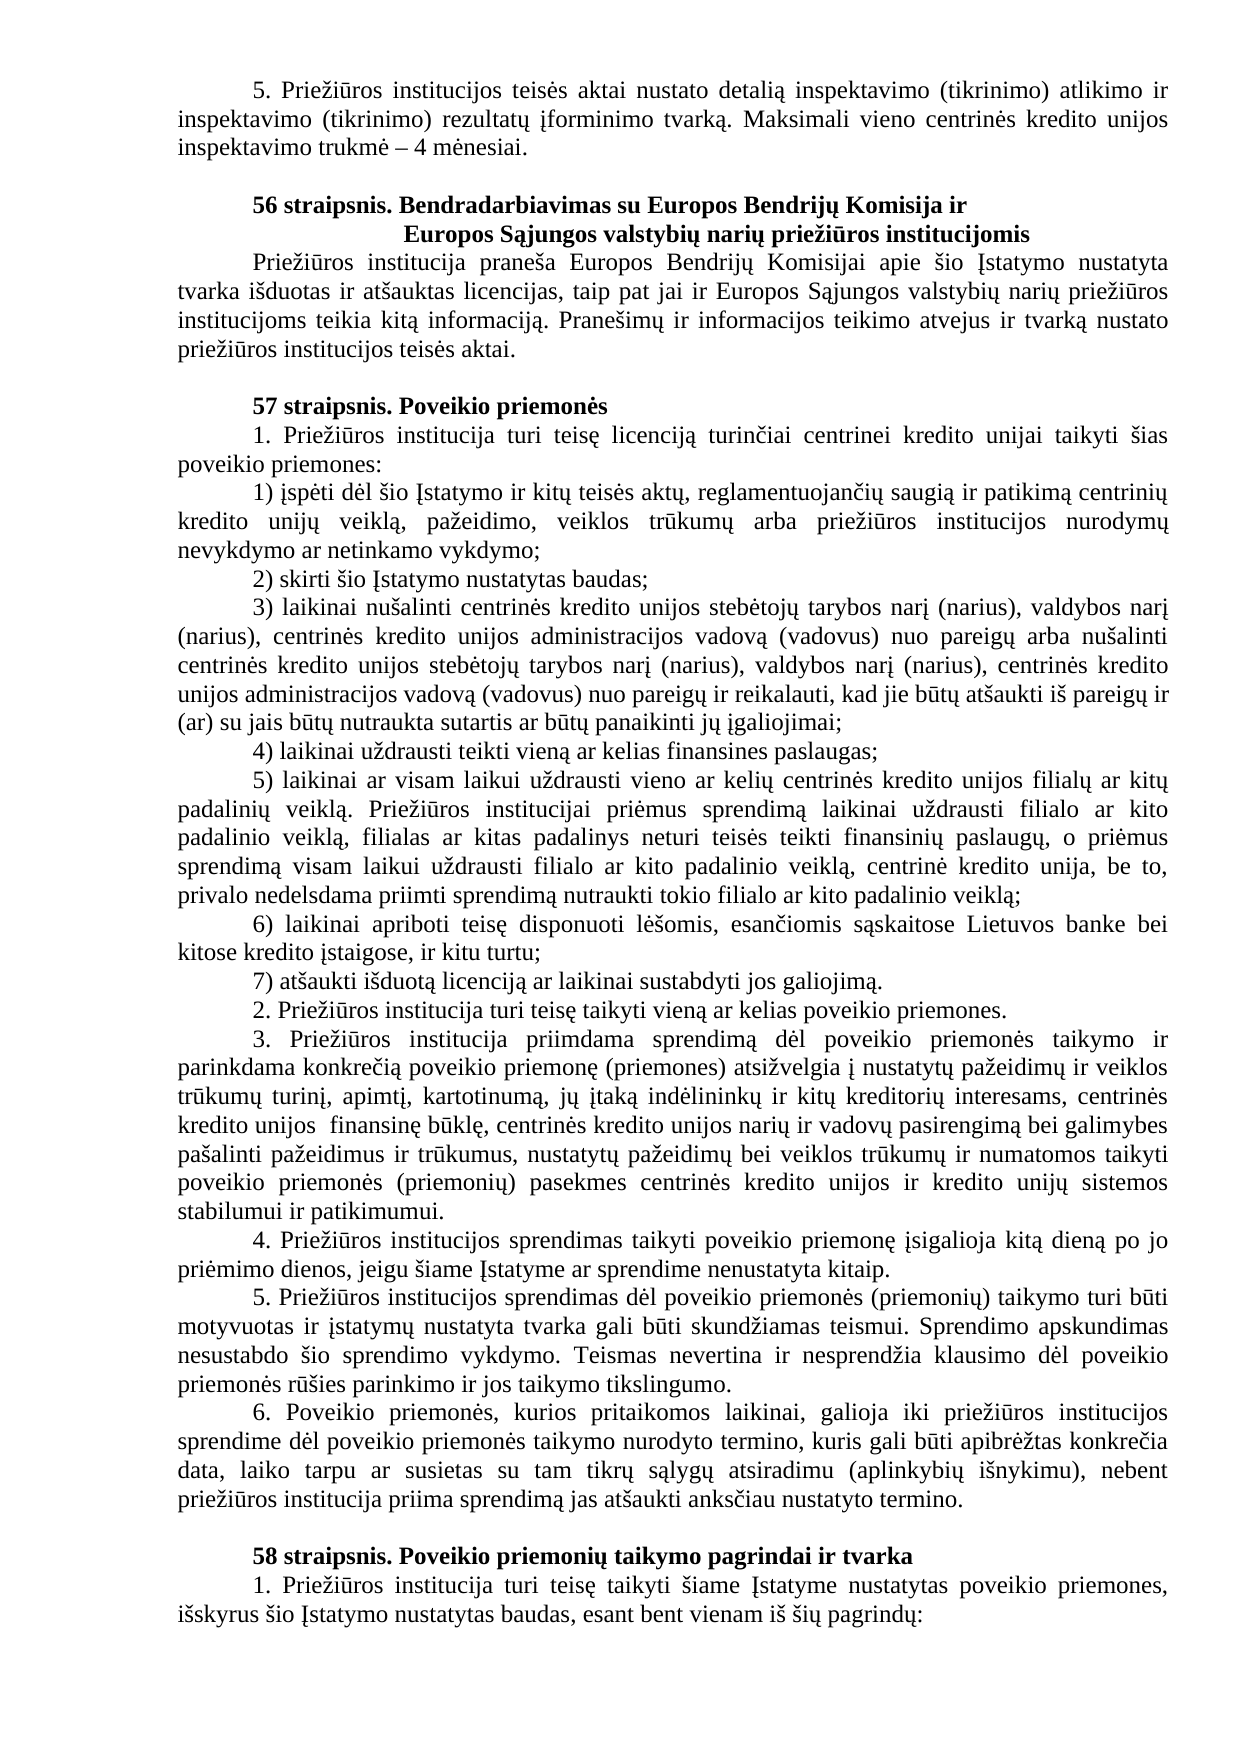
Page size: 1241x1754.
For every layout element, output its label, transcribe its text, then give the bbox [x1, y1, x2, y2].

text 7) atšaukti išduotą licenciją ar laikinai sustabdyti jos galiojimą. [177, 966, 1169, 995]
text 2. Priežiūros institucija turi teisę taikyti vieną ar kelias poveikio priemones. [177, 995, 1169, 1024]
text 4. Priežiūros institucijos sprendimas taikyti poveikio priemonę įsigalioja kitą dieną po jo priėmimo dienos, jeigu šiame Įstatyme ar sprendime nenustatyta kitaip. [177, 1225, 1169, 1282]
text Europos Sąjungos valstybių narių priežiūros institucijomis [177, 219, 1169, 247]
text Priežiūros institucija praneša Europos Bendrijų Komisijai apie šio Įstatymo nustatyta tvarka išduotas ir atšauktas licencijas, taip pat jai ir Europos Sąjungos valstybių narių priežiūros institucijoms teikia kitą informaciją. Pranešimų ir informacijos teikimo atvejus ir tvarką nustato priežiūros institucijos teisės aktai. [177, 247, 1169, 362]
text 5) laikinai ar visam laikui uždrausti vieno ar kelių centrinės kredito unijos filialų ar kitų padalinių veiklą. Priežiūros institucijai priėmus sprendimą laikinai uždrausti filialo ar kito padalinio veiklą, filialas ar kitas padalinys neturi teisės teikti finansinių paslaugų, o priėmus sprendimą visam laikui uždrausti filialo ar kito padalinio veiklą, centrinė kredito unija, be to, privalo nedelsdama priimti sprendimą nutraukti tokio filialo ar kito padalinio veiklą; [177, 765, 1169, 909]
text 56 straipsnis. Bendradarbiavimas su Europos Bendrijų Komisija ir [177, 190, 1169, 219]
text 1) įspėti dėl šio Įstatymo ir kitų teisės aktų, reglamentuojančių saugią ir patikimą centrinių kredito unijų veiklą, pažeidimo, veiklos trūkumų arba priežiūros institucijos nurodymų nevykdymo ar netinkamo vykdymo; [177, 477, 1169, 564]
text 1. Priežiūros institucija turi teisę licenciją turinčiai centrinei kredito unijai taikyti šias poveikio priemones: [177, 420, 1169, 477]
text 1. Priežiūros institucija turi teisę taikyti šiame Įstatyme nustatytas poveikio priemones, išskyrus šio Įstatymo nustatytas baudas, esant bent vienam iš šių pagrindų: [177, 1570, 1169, 1627]
text 6) laikinai apriboti teisę disponuoti lėšomis, esančiomis sąskaitose Lietuvos banke bei kitose kredito įstaigose, ir kitu turtu; [177, 909, 1169, 966]
text 2) skirti šio Įstatymo nustatytas baudas; [177, 564, 1169, 592]
text 57 straipsnis. Poveikio priemonės [177, 391, 1169, 420]
text 6. Poveikio priemonės, kurios pritaikomos laikinai, galioja iki priežiūros institucijos sprendime dėl poveikio priemonės taikymo nurodyto termino, kuris gali būti apibrėžtas konkrečia data, laiko tarpu ar susietas su tam tikrų sąlygų atsiradimu (aplinkybių išnykimu), nebent priežiūros institucija priima sprendimą jas atšaukti anksčiau nustatyto termino. [177, 1397, 1169, 1512]
text 5. Priežiūros institucijos sprendimas dėl poveikio priemonės (priemonių) taikymo turi būti motyvuotas ir įstatymų nustatyta tvarka gali būti skundžiamas teismui. Sprendimo apskundimas nesustabdo šio sprendimo vykdymo. Teismas nevertina ir nesprendžia klausimo dėl poveikio priemonės rūšies parinkimo ir jos taikymo tikslingumo. [177, 1282, 1169, 1397]
text 3) laikinai nušalinti centrinės kredito unijos stebėtojų tarybos narį (narius), valdybos narį (narius), centrinės kredito unijos administracijos vadovą (vadovus) nuo pareigų arba nušalinti centrinės kredito unijos stebėtojų tarybos narį (narius), valdybos narį (narius), centrinės kredito unijos administracijos vadovą (vadovus) nuo pareigų ir reikalauti, kad jie būtų atšaukti iš pareigų ir (ar) su jais būtų nutraukta sutartis ar būtų panaikinti jų įgaliojimai; [177, 592, 1169, 736]
text 58 straipsnis. Poveikio priemonių taikymo pagrindai ir tvarka [177, 1541, 1169, 1570]
text 5. Priežiūros institucijos teisės aktai nustato detalią inspektavimo (tikrinimo) atlikimo ir inspektavimo (tikrinimo) rezultatų įforminimo tvarką. Maksimali vieno centrinės kredito unijos inspektavimo trukmė – 4 mėnesiai. [177, 75, 1169, 161]
text 4) laikinai uždrausti teikti vieną ar kelias finansines paslaugas; [177, 736, 1169, 765]
text 3. Priežiūros institucija priimdama sprendimą dėl poveikio priemonės taikymo ir parinkdama konkrečią poveikio priemonę (priemones) atsižvelgia į nustatytų pažeidimų ir veiklos trūkumų turinį, apimtį, kartotinumą, jų įtaką indėlininkų ir kitų kreditorių interesams, centrinės kredito unijos finansinę būklę, centrinės kredito unijos narių ir vadovų pasirengimą bei galimybes pašalinti pažeidimus ir trūkumus, nustatytų pažeidimų bei veiklos trūkumų ir numatomos taikyti poveikio priemonės (priemonių) pasekmes centrinės kredito unijos ir kredito unijų sistemos stabilumui ir patikimumui. [177, 1024, 1169, 1225]
